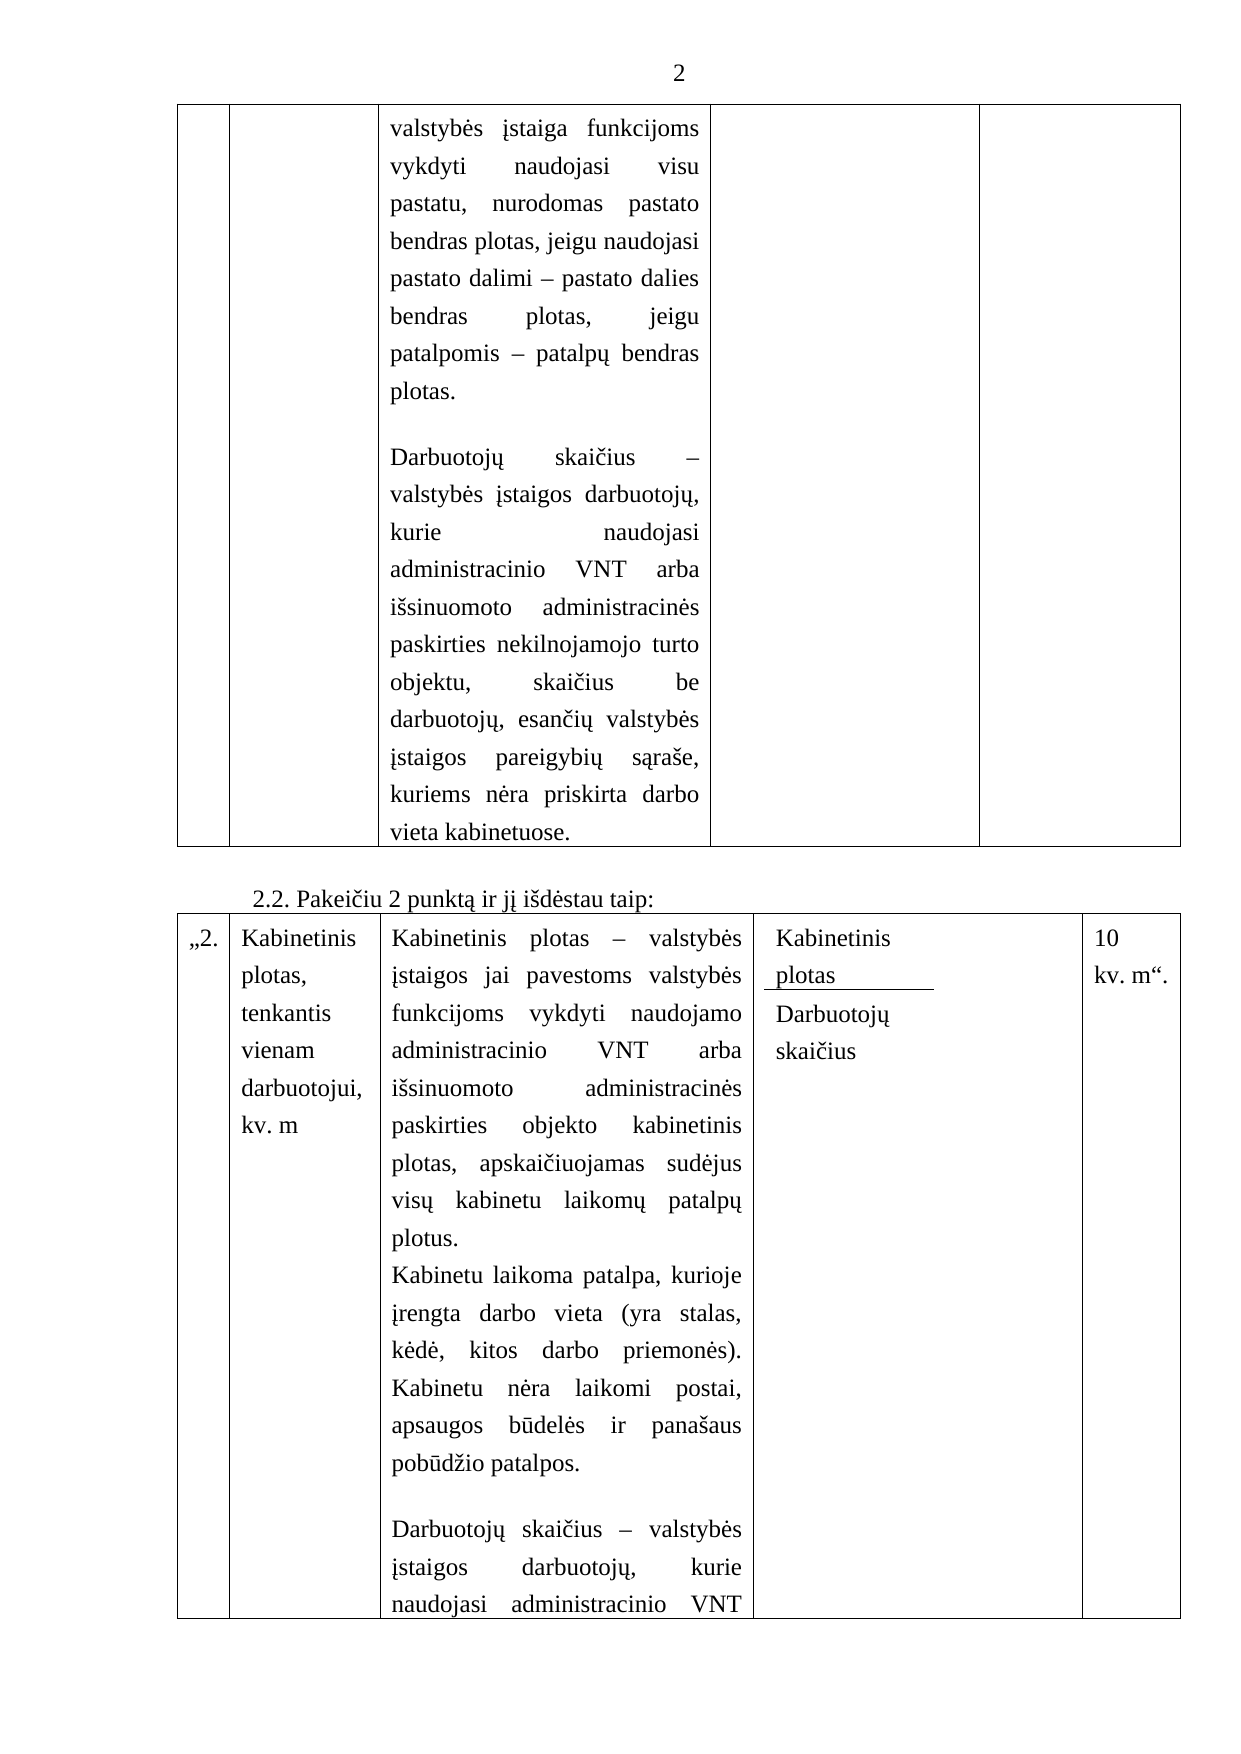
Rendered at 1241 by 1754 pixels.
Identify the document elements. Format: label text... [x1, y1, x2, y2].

text 2.2. Pakeičiu 2 punktą ir jį išdėstau taip: [177, 876, 1181, 913]
table_header Kabinetinis plotas, tenkantis vienam darbuotojui, kv. m [230, 914, 380, 1618]
table_header [754, 914, 1082, 1618]
table_header [178, 105, 229, 846]
table_header [980, 105, 1180, 846]
table_header [230, 105, 378, 846]
table_cell Darbuotojų skaičius [764, 990, 934, 1065]
table_header 10 kv. m“. [1083, 914, 1180, 1618]
table_header Kabinetinis plotas – valstybės įstaigos jai pavestoms valstybės funkcijoms vykdyti naudojamo administracinio VNT arba išsinuomoto administracinės paskirties objekto kabinetinis plotas, apskaičiuojamas sudėjus visų kabinetu laikomų patalpų plotus. Kabinetu laikoma patalpa, kurioje įrengta darbo vieta (yra stalas, kėdė, kitos darbo priemonės). Kabinetu nėra laikomi postai, apsaugos būdelės ir panašaus pobūdžio patalpos. Darbuotojų skaičius – valstybės įstaigos darbuotojų, kurie naudojasi administracinio VNT [381, 914, 753, 1618]
table_header „2. [178, 914, 229, 1618]
table_header Kabinetinis plotas [764, 914, 934, 989]
table_header valstybės įstaiga funkcijoms vykdyti naudojasi visu pastatu, nurodomas pastato bendras plotas, jeigu naudojasi pastato dalimi – pastato dalies bendras plotas, jeigu patalpomis – patalpų bendras plotas. Darbuotojų skaičius – valstybės įstaigos darbuotojų, kurie naudojasi administracinio VNT arba išsinuomoto administracinės paskirties nekilnojamojo turto objektu, skaičius be darbuotojų, esančių valstybės įstaigos pareigybių sąraše, kuriems nėra priskirta darbo vieta kabinetuose. [379, 105, 710, 846]
table_header [711, 105, 979, 846]
